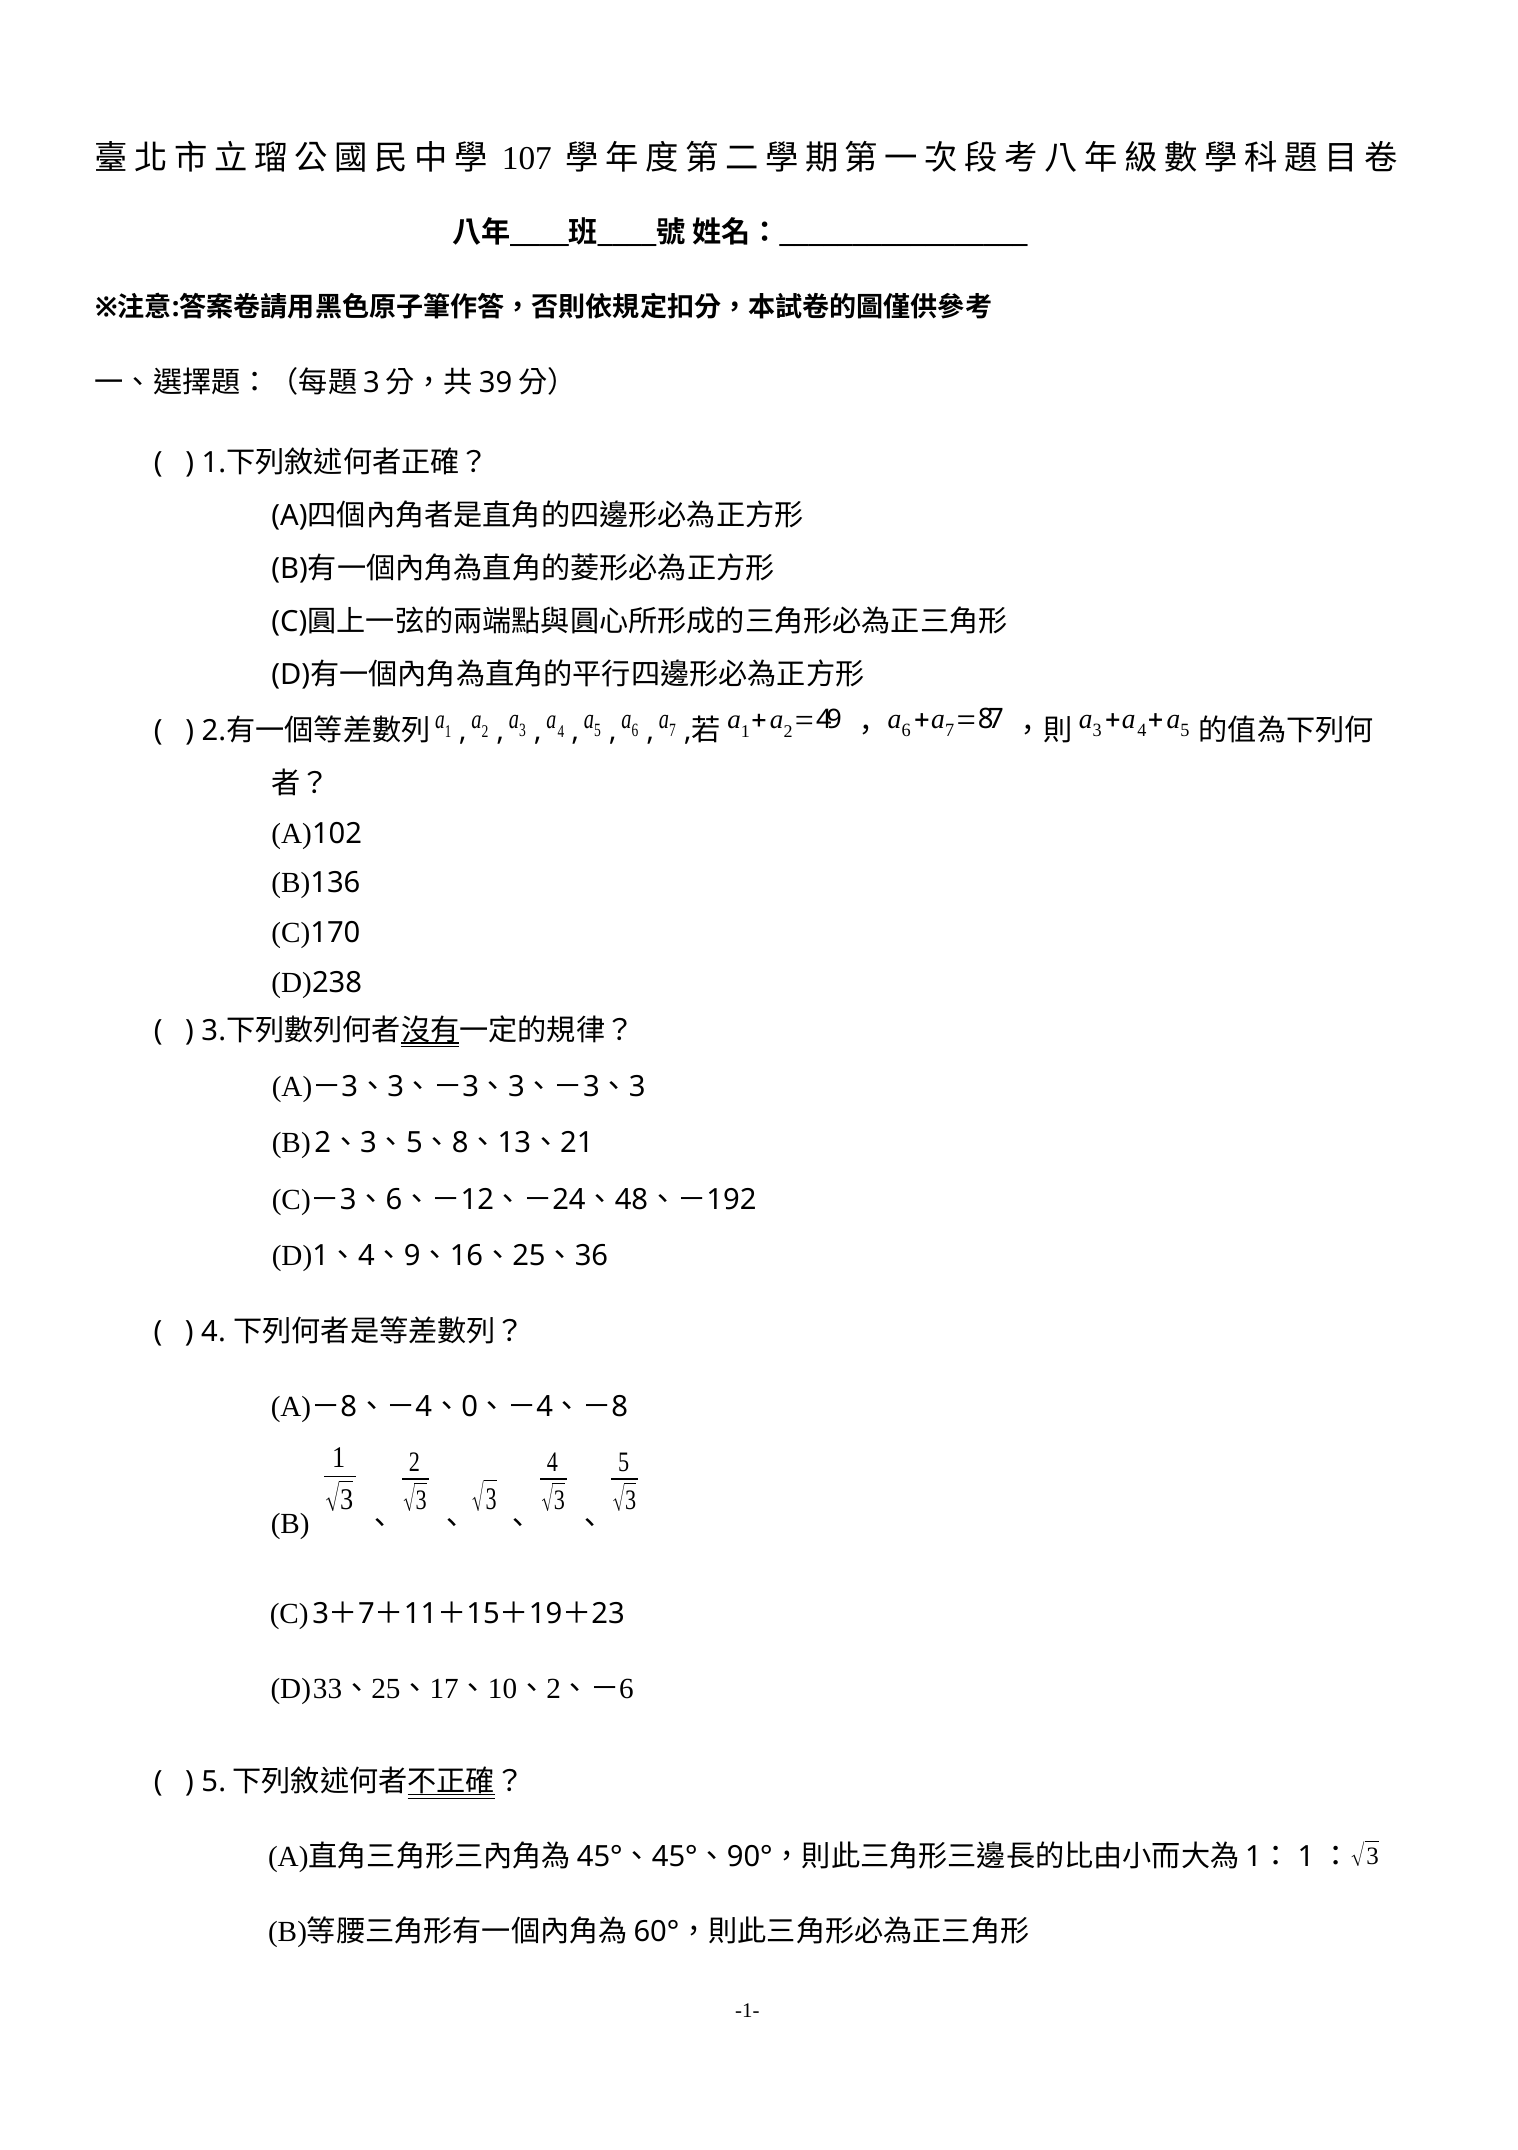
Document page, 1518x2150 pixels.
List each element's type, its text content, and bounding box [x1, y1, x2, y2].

text ( ) 1.下列敘述何者正確？ (A)四個內角者是直角的四邊形必為正方形 (B)有一個內角為直角的菱形必為正方形 (C)圓上一弦的兩端點與圓心所形成的三角形必為正三角形 (D)有一個內角為直角的平行四邊形必為正方形 [154, 439, 1399, 693]
text (B) 2、3、5、8、13、21 [94, 1123, 1399, 1160]
text (D)1、4、9、16、25、36 [94, 1235, 1399, 1273]
text 八年____班____號 姓名：_________________ [94, 193, 1399, 268]
text ( ) 4. 下列何者是等差數列？ (A)－8、－4、0、－4、－8 (B) 、、、、 [153, 1292, 1399, 1554]
text ( ) 5. 下列敘述何者不正確？ (A)直角三角形三內角為45°、45°、90°，則此三角形三邊長的比由小而大為1： 1 ： (B)等腰三角形有一個內角為60°，則此三角形必為正三角形 [153, 1742, 1399, 1967]
text 臺北市立瑠公國民中學107學年度第二學期第一次段考八年級數學科題目卷 [94, 118, 1399, 193]
text (A)－3、3、－3、3、－3、3 [94, 1067, 1399, 1104]
text (C)－3、6、－12、－24、48、－192 [94, 1179, 1399, 1217]
text ( ) 2.有一個等差數列,,,,,,,若，，則的值為下列何者？ (A)102 (B)136 (C)170 (D)238 [154, 703, 1399, 1001]
text 一、選擇題：（每題3分，共39分） [94, 343, 1399, 418]
text ※注意:答案卷請用黑色原子筆作答，否則依規定扣分，本試卷的圖僅供參考 [94, 268, 1399, 343]
text (C) 3＋7＋11＋15＋19＋23 (D) 33、25、17、10、2、－6 [269, 1573, 1399, 1723]
text ( ) 3.下列數列何者沒有一定的規律？ [94, 1010, 1399, 1048]
